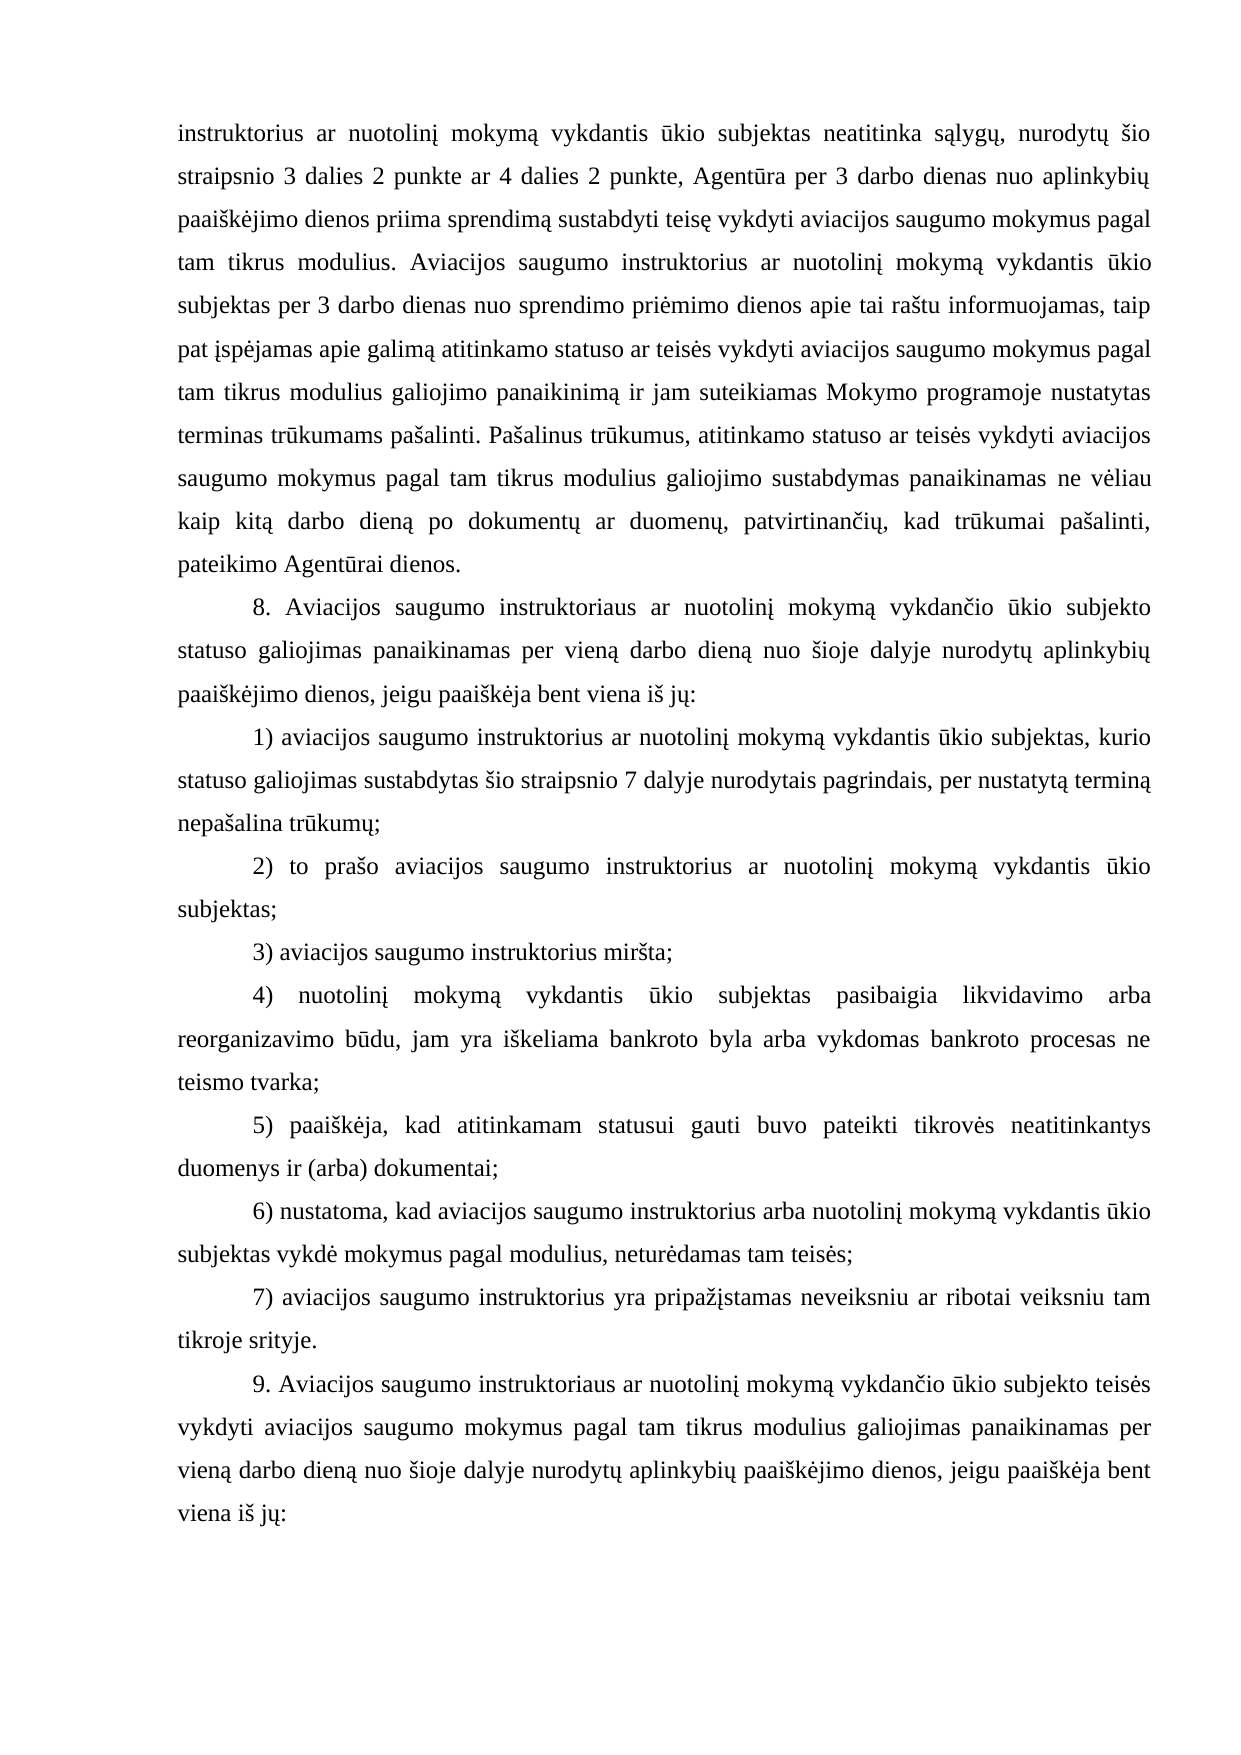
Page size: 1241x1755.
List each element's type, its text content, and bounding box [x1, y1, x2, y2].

text 6) nustatoma, kad aviacijos saugumo instruktorius arba nuotolinį mokymą vykdantis ūkio subjektas vykdė mokymus pagal modulius, neturėdamas tam teisės; [177, 1196, 1152, 1268]
text 8. Aviacijos saugumo instruktoriaus ar nuotolinį mokymą vykdančio ūkio subjekto statuso galiojimas panaikinamas per vieną darbo dieną nuo šioje dalyje nurodytų aplinkybių paaiškėjimo dienos, jeigu paaiškėja bent viena iš jų: [177, 592, 1152, 707]
text 9. Aviacijos saugumo instruktoriaus ar nuotolinį mokymą vykdančio ūkio subjekto teisės vykdyti aviacijos saugumo mokymus pagal tam tikrus modulius galiojimas panaikinamas per vieną darbo dieną nuo šioje dalyje nurodytų aplinkybių paaiškėjimo dienos, jeigu paaiškėja bent viena iš jų: [177, 1369, 1152, 1527]
text 4) nuotolinį mokymą vykdantis ūkio subjektas pasibaigia likvidavimo arba reorganizavimo būdu, jam yra iškeliama bankroto byla arba vykdomas bankroto procesas ne teismo tvarka; [177, 981, 1152, 1096]
text 2) to prašo aviacijos saugumo instruktorius ar nuotolinį mokymą vykdantis ūkio subjektas; [177, 851, 1152, 923]
text 7) aviacijos saugumo instruktorius yra pripažįstamas neveiksniu ar ribotai veiksniu tam tikroje srityje. [177, 1282, 1152, 1354]
text 5) paaiškėja, kad atitinkamam statusui gauti buvo pateikti tikrovės neatitinkantys duomenys ir (arba) dokumentai; [177, 1110, 1152, 1182]
text 1) aviacijos saugumo instruktorius ar nuotolinį mokymą vykdantis ūkio subjektas, kurio statuso galiojimas sustabdytas šio straipsnio 7 dalyje nurodytais pagrindais, per nustatytą terminą nepašalina trūkumų; [177, 722, 1152, 837]
text 3) aviacijos saugumo instruktorius miršta; [177, 937, 1152, 966]
text instruktorius ar nuotolinį mokymą vykdantis ūkio subjektas neatitinka sąlygų, nurodytų šio straipsnio 3 dalies 2 punkte ar 4 dalies 2 punkte, Agentūra per 3 darbo dienas nuo aplinkybių paaiškėjimo dienos priima sprendimą sustabdyti teisę vykdyti aviacijos saugumo mokymus pagal tam tikrus modulius. Aviacijos saugumo instruktorius ar nuotolinį mokymą vykdantis ūkio subjektas per 3 darbo dienas nuo sprendimo priėmimo dienos apie tai raštu informuojamas, taip pat įspėjamas apie galimą atitinkamo statuso ar teisės vykdyti aviacijos saugumo mokymus pagal tam tikrus modulius galiojimo panaikinimą ir jam suteikiamas Mokymo programoje nustatytas terminas trūkumams pašalinti. Pašalinus trūkumus, atitinkamo statuso ar teisės vykdyti aviacijos saugumo mokymus pagal tam tikrus modulius galiojimo sustabdymas panaikinamas ne vėliau kaip kitą darbo dieną po dokumentų ar duomenų, patvirtinančių, kad trūkumai pašalinti, pateikimo Agentūrai dienos. [177, 118, 1152, 578]
